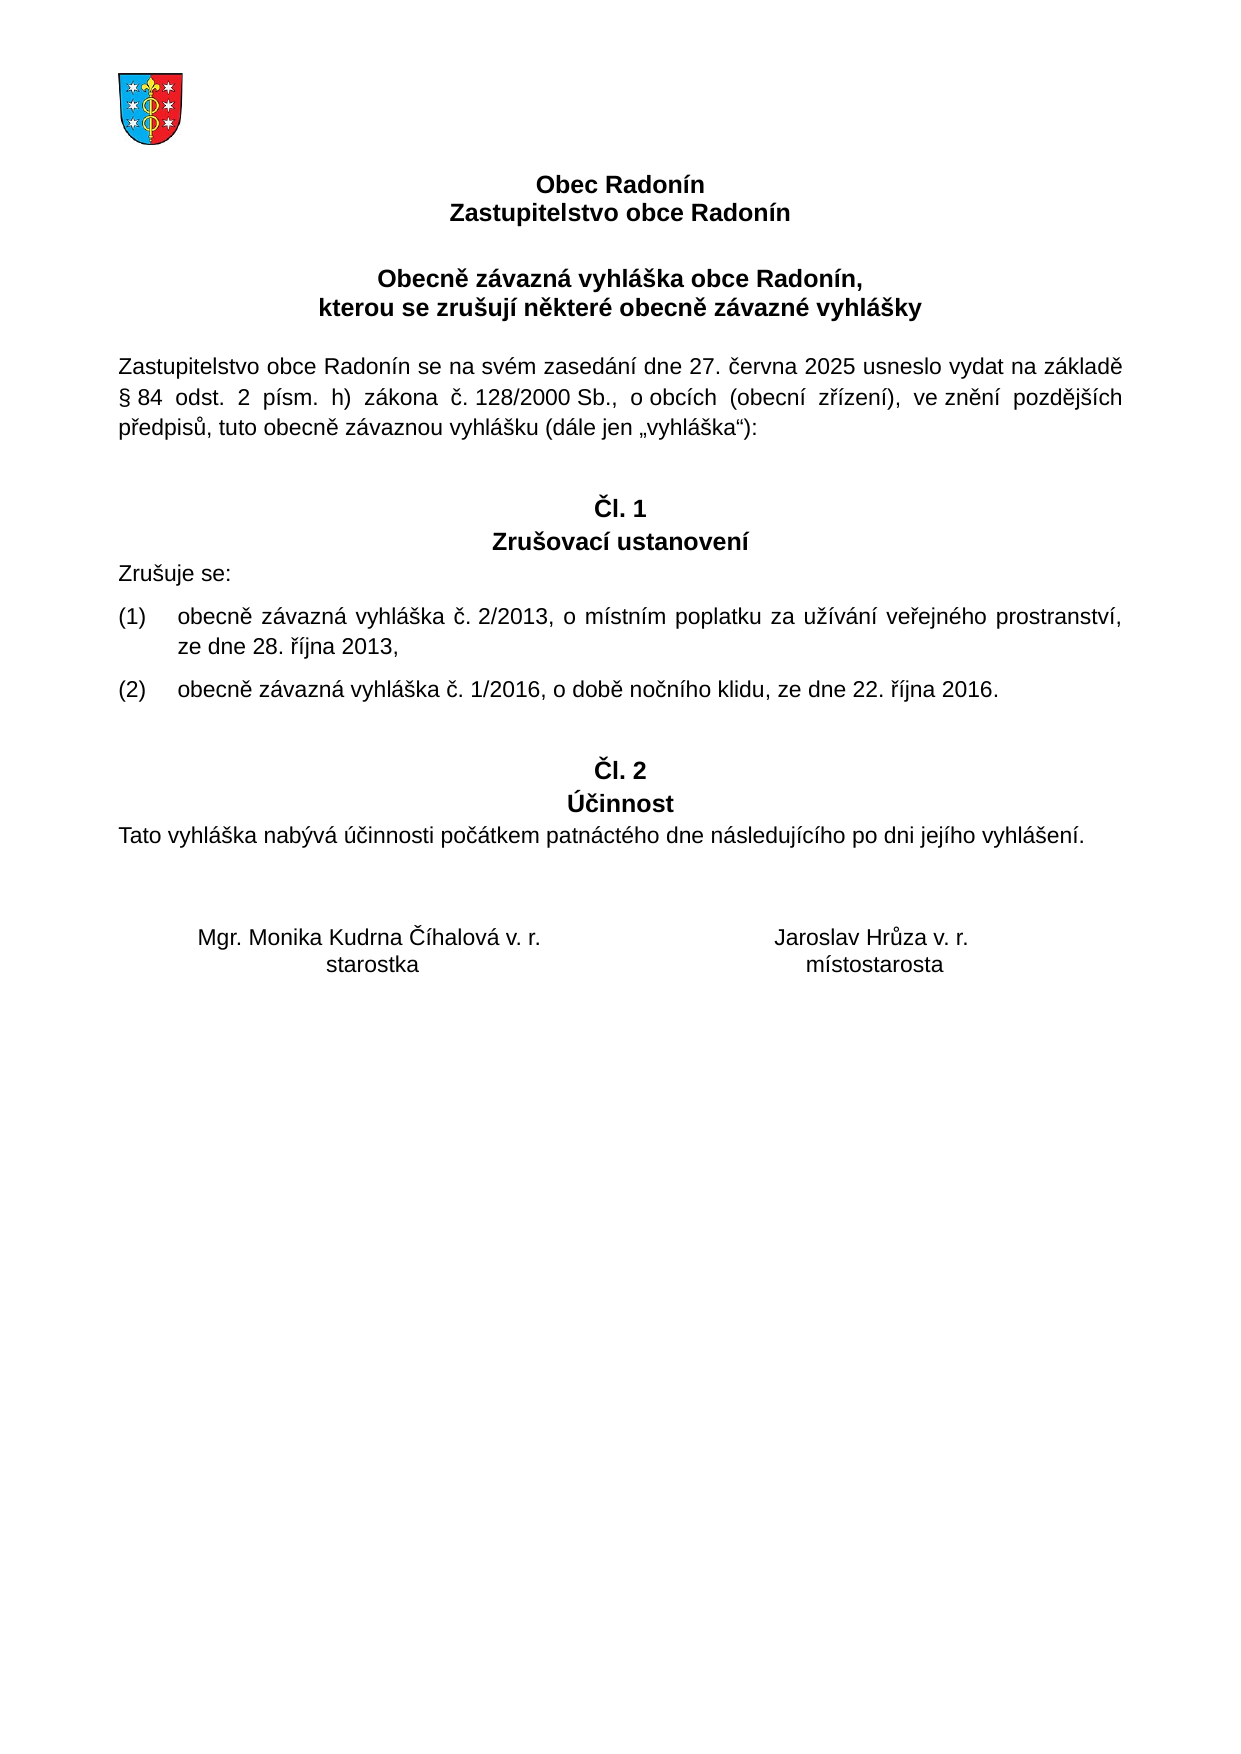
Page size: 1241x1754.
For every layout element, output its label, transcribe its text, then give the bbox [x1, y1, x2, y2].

table_header Jaroslav Hrůza v. r. místostarosta [620, 865, 1122, 983]
table_header Mgr. Monika Kudrna Číhalová v. r. starostka [118, 865, 620, 983]
table_cell [620, 983, 1122, 1101]
text Zastupitelstvo obce Radonín se na svém zasedání dne 27. června 2025 usneslo vydat na základě § 84 odst. 2 písm. h) zákona č. 128/2000 Sb., o obcích (obecní zřízení), ve znění pozdějších předpisů, tuto obecně závaznou vyhlášku (dále jen „vyhláška“): [118, 353, 1122, 440]
text Obec Radonín Zastupitelstvo obce Radonín [118, 170, 1122, 227]
subtitle Obecně závazná vyhláška obce Radonín, kterou se zrušují některé obecně závazné vyhlášky [118, 264, 1122, 322]
subtitle Čl. 2 Účinnost [118, 756, 1122, 817]
list obecně závazná vyhláška č. 1/2016, o době nočního klidu, ze dne 22. října 2016. [118, 676, 1122, 702]
list obecně závazná vyhláška č. 2/2013, o místním poplatku za užívání veřejného prostranství, ze dne 28. října 2013, [118, 603, 1122, 659]
subtitle Čl. 1 Zrušovací ustanovení [118, 494, 1122, 556]
table_cell [118, 983, 620, 1101]
text Zrušuje se: [118, 560, 1122, 586]
text Tato vyhláška nabývá účinnosti počátkem patnáctého dne následujícího po dni jejího vyhlášení. [118, 822, 1122, 848]
